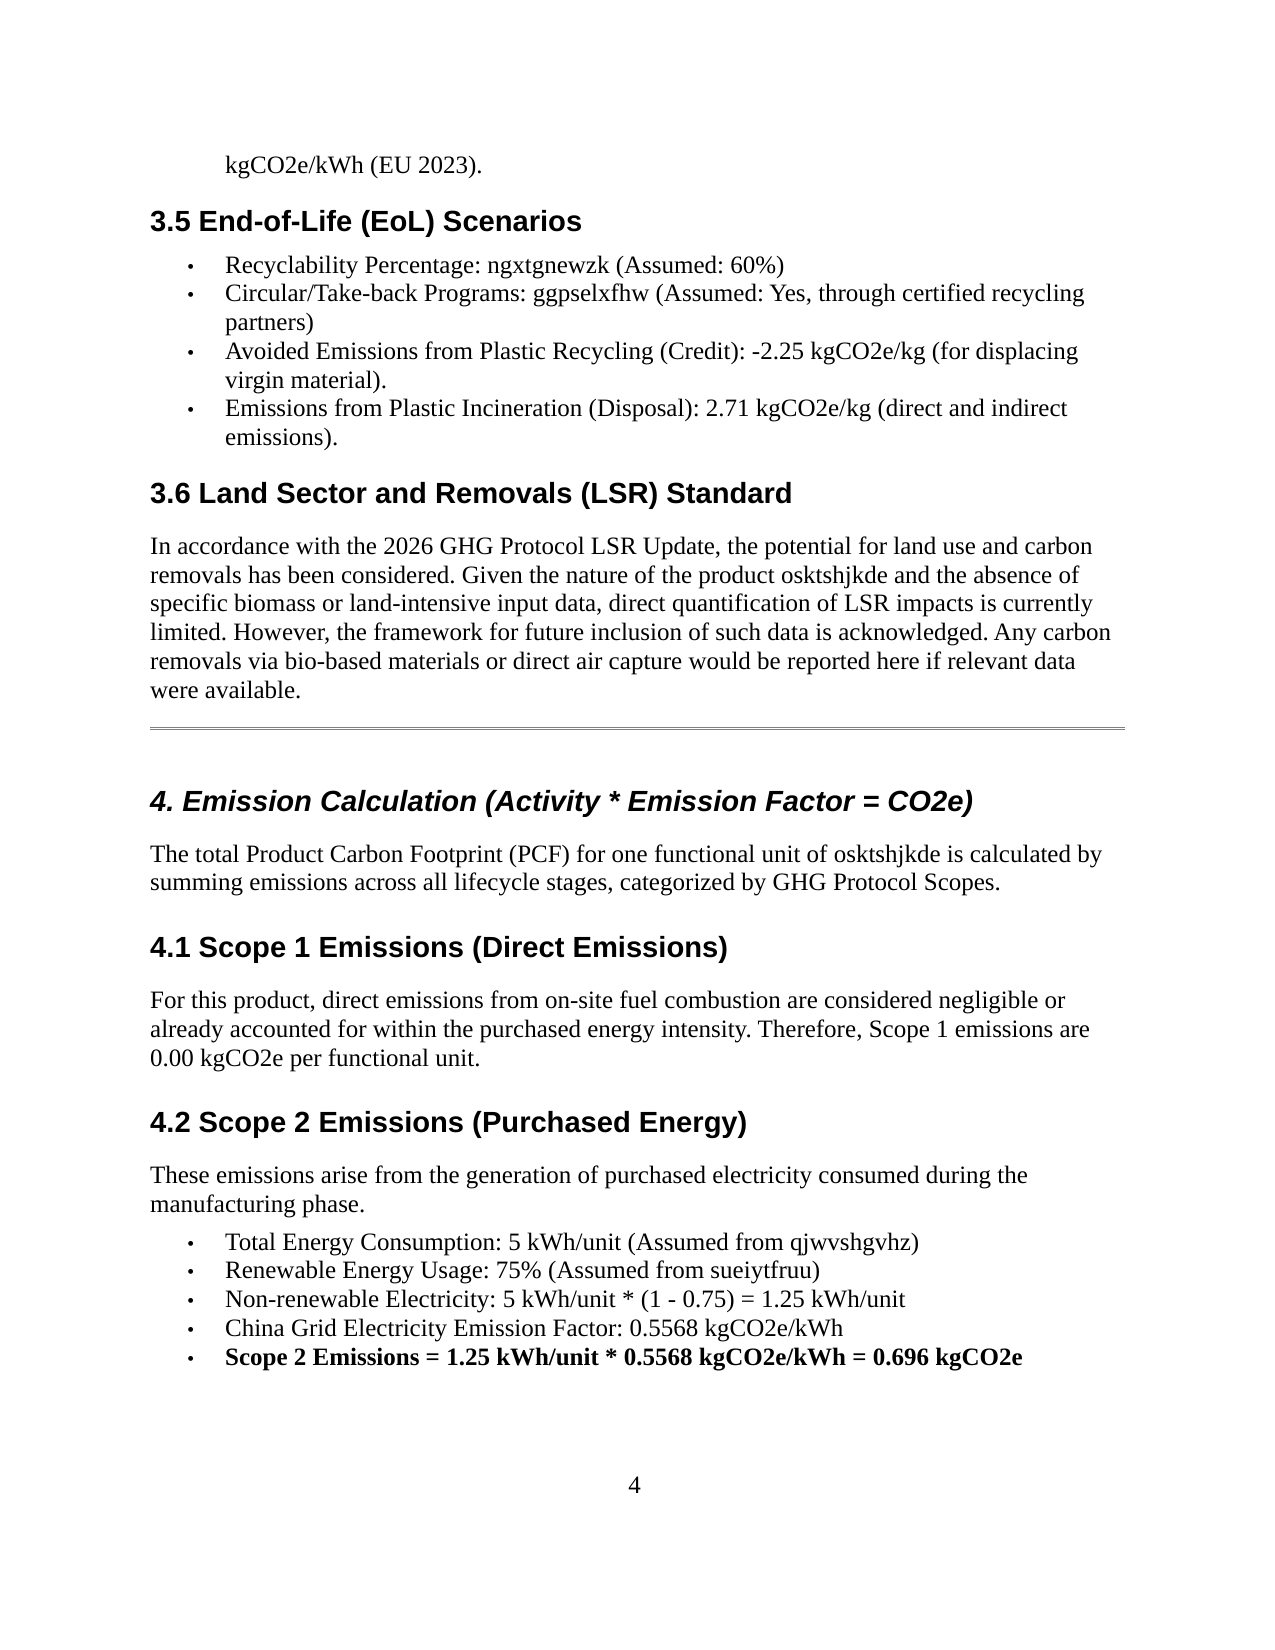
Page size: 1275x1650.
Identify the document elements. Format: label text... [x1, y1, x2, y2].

text These emissions arise from the generation of purchased electricity consumed during the manufacturing phase. [150, 1160, 1125, 1218]
list Circular/Take-back Programs: ggpselxfhw (Assumed: Yes, through certified recycling partners) [187, 278, 1125, 336]
text The total Product Carbon Footprint (PCF) for one functional unit of osktshjkde is calculated by summing emissions across all lifecycle stages, categorized by GHG Protocol Scopes. [150, 839, 1125, 896]
list Emissions from Plastic Incineration (Disposal): 2.71 kgCO2e/kg (direct and indirect emissions). [187, 393, 1125, 451]
list kgCO2e/kWh (EU 2023). [187, 150, 1125, 179]
list Scope 2 Emissions = 1.25 kWh/unit * 0.5568 kgCO2e/kWh = 0.696 kgCO2e [187, 1342, 1125, 1371]
text For this product, direct emissions from on-site fuel combustion are considered negligible or already accounted for within the purchased energy intensity. Therefore, Scope 1 emissions are 0.00 kgCO2e per functional unit. [150, 985, 1125, 1071]
subtitle 3.6 Land Sector and Removals (LSR) Standard [150, 476, 1125, 509]
list Total Energy Consumption: 5 kWh/unit (Assumed from qjwvshgvhz) [187, 1227, 1125, 1256]
list Avoided Emissions from Plastic Recycling (Credit): -2.25 kgCO2e/kg (for displacing virgin material). [187, 336, 1125, 393]
text In accordance with the 2026 GHG Protocol LSR Update, the potential for land use and carbon removals has been considered. Given the nature of the product osktshjkde and the absence of specific biomass or land-intensive input data, direct quantification of LSR impacts is currently limited. However, the framework for future inclusion of such data is acknowledged. Any carbon removals via bio-based materials or direct air capture would be reported here if relevant data were available. [150, 531, 1125, 703]
subtitle 4.1 Scope 1 Emissions (Direct Emissions) [150, 930, 1125, 964]
subtitle 4. Emission Calculation (Activity * Emission Factor = CO2e) [150, 784, 1125, 817]
subtitle 4.2 Scope 2 Emissions (Purchased Energy) [150, 1105, 1125, 1139]
list Recyclability Percentage: ngxtgnewzk (Assumed: 60%) [187, 250, 1125, 278]
list Renewable Energy Usage: 75% (Assumed from sueiytfruu) [187, 1256, 1125, 1284]
list China Grid Electricity Emission Factor: 0.5568 kgCO2e/kWh [187, 1313, 1125, 1342]
list Non-renewable Electricity: 5 kWh/unit * (1 - 0.75) = 1.25 kWh/unit [187, 1284, 1125, 1313]
subtitle 3.5 End-of-Life (EoL) Scenarios [150, 204, 1125, 237]
